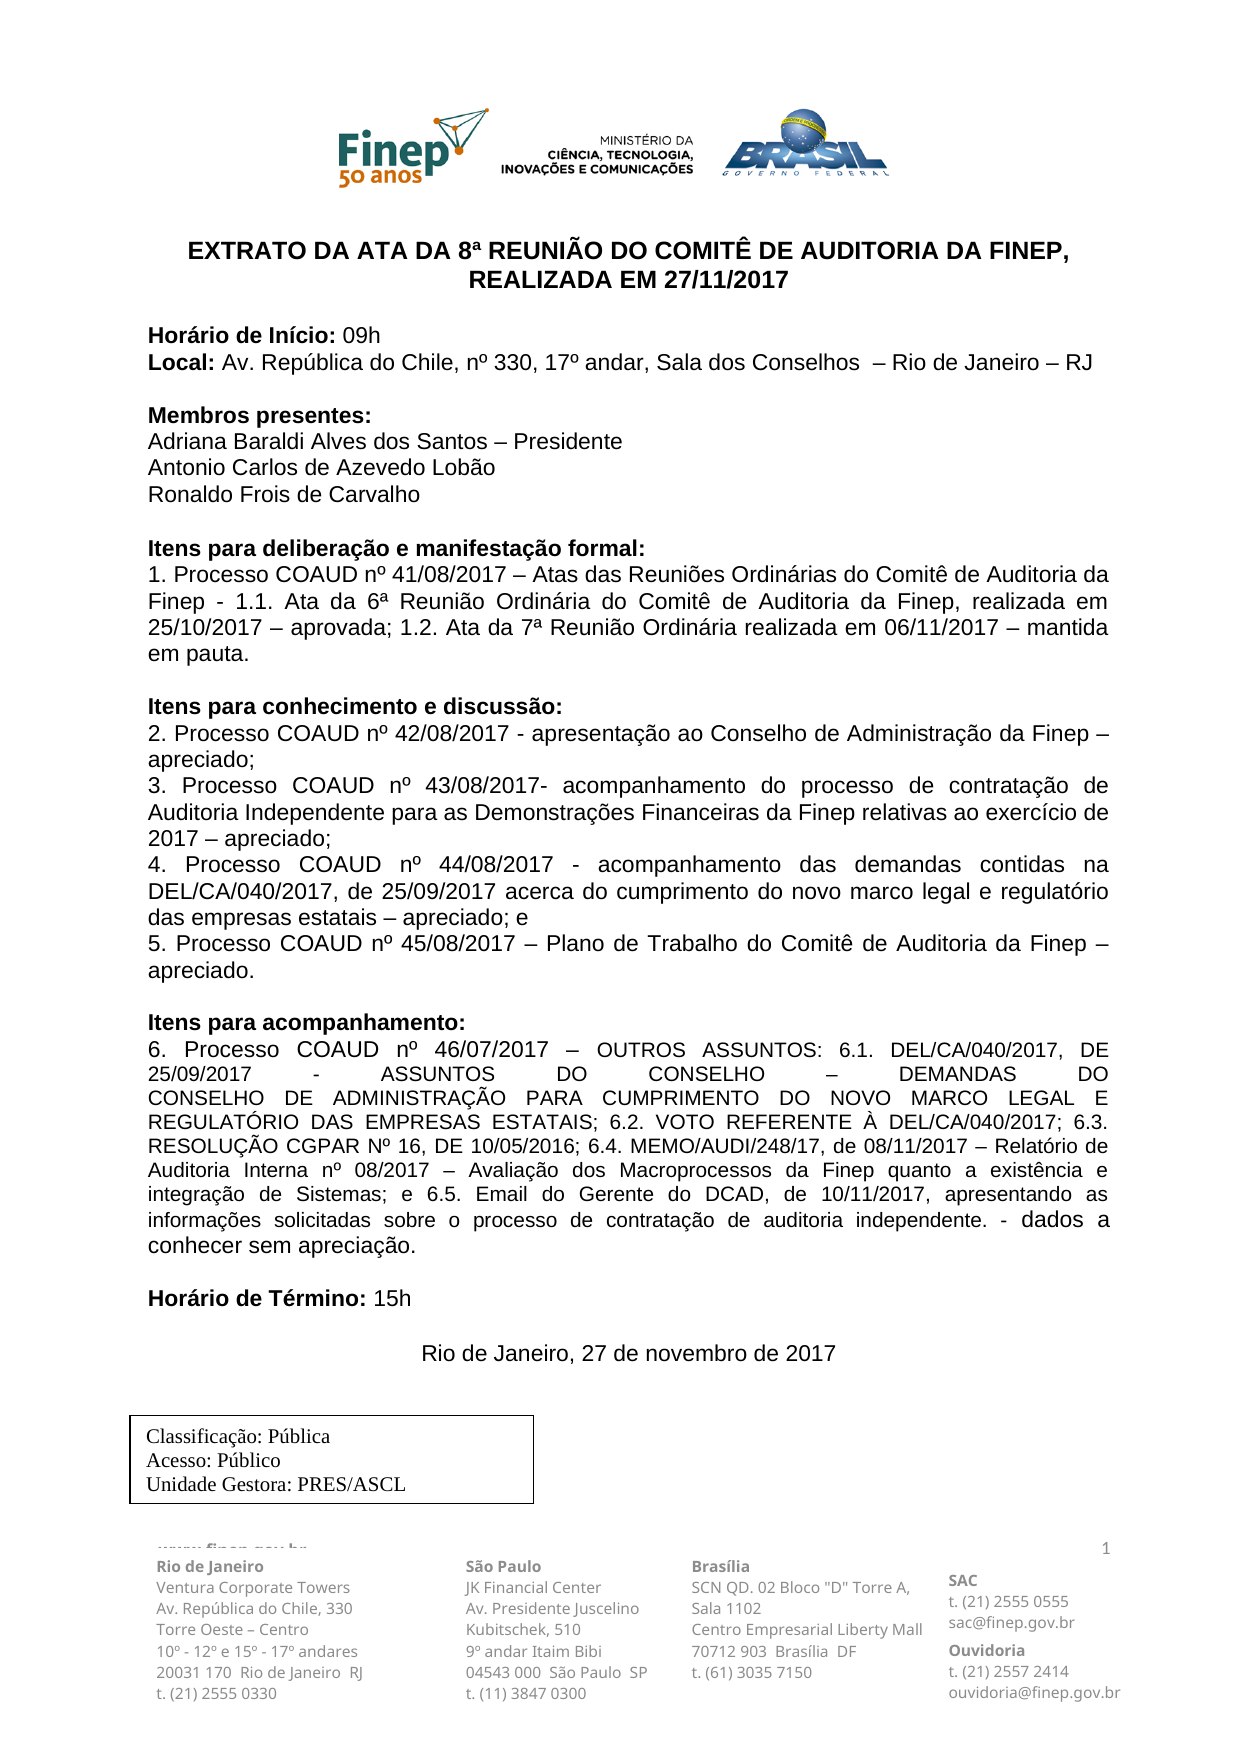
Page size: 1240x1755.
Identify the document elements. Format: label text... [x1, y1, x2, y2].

text Classificação: Pública [146, 1424, 518, 1448]
text Antonio Carlos de Azevedo Lobão [148, 454, 1110, 481]
text Horário de Início: 09h [148, 322, 1110, 349]
text 5. Processo COAUD nº 45/08/2017 – Plano de Trabalho do Comitê de Auditoria da Finep – apreciado. [148, 930, 1110, 983]
text Rio de Janeiro, 27 de novembro de 2017 [148, 1340, 1110, 1366]
text Local: Av. República do Chile, nº 330, 17º andar, Sala dos Conselhos – Rio de Janeiro – RJ [148, 349, 1110, 375]
text Horário de Término: 15h [148, 1285, 1110, 1311]
text Itens para acompanhamento: [148, 1009, 1110, 1036]
text 2. Processo COAUD nº 42/08/2017 - apresentação ao Conselho de Administração da Finep – apreciado; [148, 719, 1110, 772]
text 3. Processo COAUD nº 43/08/2017- acompanhamento do processo de contratação de Auditoria Independente para as Demonstrações Financeiras da Finep relativas ao exercício de 2017 – apreciado; [148, 772, 1110, 851]
text Itens para conhecimento e discussão: [148, 693, 1110, 719]
text Ronaldo Frois de Carvalho [148, 481, 1110, 507]
text EXTRATO DA ATA DA 8ª REUNIÃO DO COMITÊ DE AUDITORIA DA FINEP, REALIZADA EM 27/11/2017 [148, 236, 1110, 294]
text Membros presentes: [148, 402, 1110, 428]
text 1. Processo COAUD nº 41/08/2017 – Atas das Reuniões Ordinárias do Comitê de Auditoria da Finep - 1.1. Ata da 6ª Reunião Ordinária do Comitê de Auditoria da Finep, realizada em 25/10/2017 – aprovada; 1.2. Ata da 7ª Reunião Ordinária realizada em 06/11/2017 – mantida em pauta. [148, 561, 1110, 667]
text Adriana Baraldi Alves dos Santos – Presidente [148, 428, 1110, 454]
text Acesso: Público [146, 1448, 518, 1472]
list 6. Processo COAUD nº 46/07/2017 – OUTROS ASSUNTOS: 6.1. DEL/CA/040/2017, DE 25/09/2017 - ASSUNTOS DO CONSELHO – DEMANDAS DO CONSELHO DE ADMINISTRAÇÃO PARA CUMPRIMENTO DO NOVO MARCO LEGAL E REGULATÓRIO DAS EMPRESAS ESTATAIS; 6.2. VOTO REFERENTE À DEL/CA/040/2017; 6.3. RESOLUÇÃO CGPAR Nº 16, DE 10/05/2016; 6.4. MEMO/AUDI/248/17, de 08/11/2017 – Relatório de Auditoria Interna nº 08/2017 – Avaliação dos Macroprocessos da Finep quanto a existência e integração de Sistemas; e 6.5. Email do Gerente do DCAD, de 10/11/2017, apresentando as informações solicitadas sobre o processo de contratação de auditoria independente. - dados a conhecer sem apreciação. [148, 1036, 1110, 1258]
text Itens para deliberação e manifestação formal: [148, 535, 1110, 561]
text Unidade Gestora: PRES/ASCL [146, 1472, 518, 1495]
text 4. Processo COAUD nº 44/08/2017 - acompanhamento das demandas contidas na DEL/CA/040/2017, de 25/09/2017 acerca do cumprimento do novo marco legal e regulatório das empresas estatais – apreciado; e [148, 851, 1110, 930]
